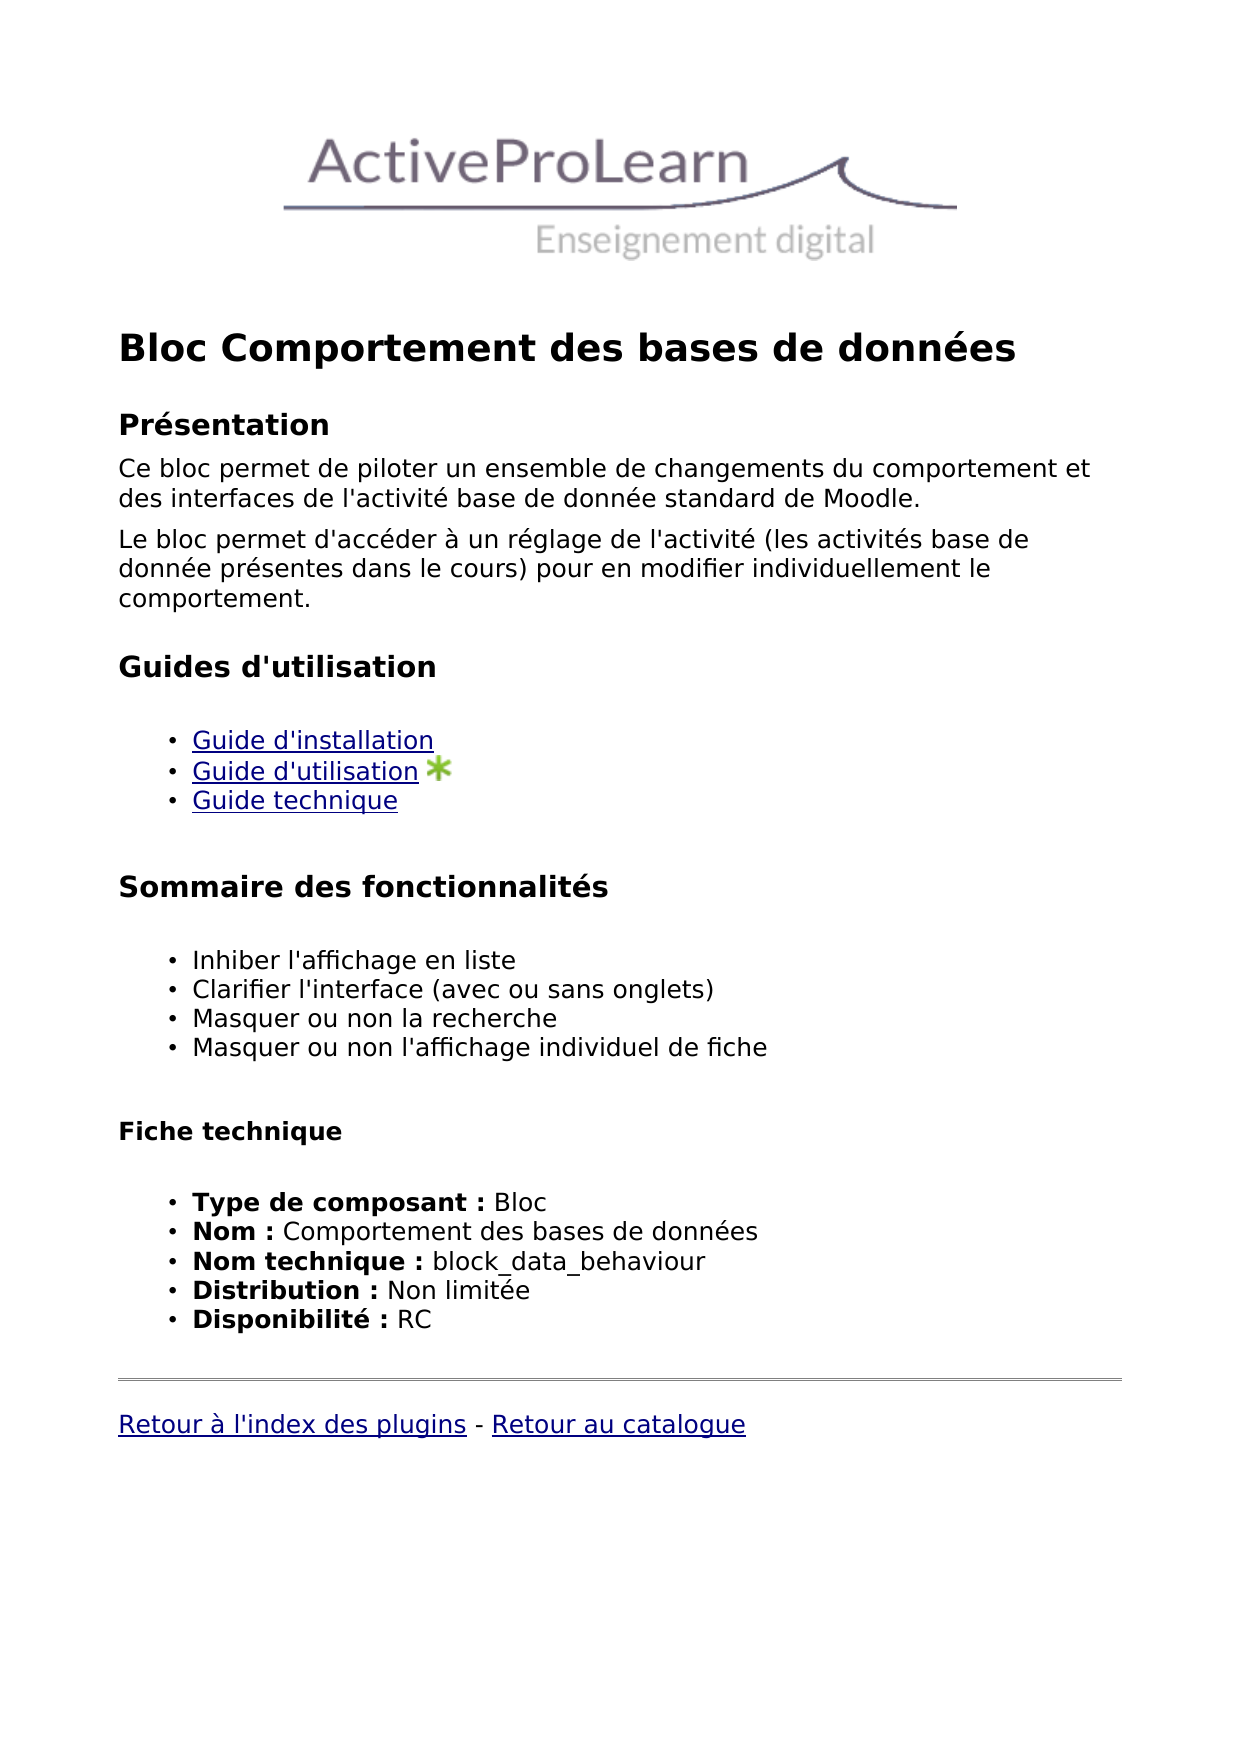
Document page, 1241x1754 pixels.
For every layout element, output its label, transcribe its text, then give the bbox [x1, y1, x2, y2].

subtitle Sommaire des fonctionnalités [118, 870, 1122, 904]
list Inhiber l'affichage en liste [177, 946, 1122, 975]
subtitle Bloc Comportement des bases de données [118, 327, 1122, 371]
subtitle Fiche technique [118, 1117, 1122, 1146]
picture [283, 118, 957, 261]
list Nom technique : block_data_behaviour [177, 1247, 1122, 1276]
list Clarifier l'interface (avec ou sans onglets) [177, 975, 1122, 1004]
picture [426, 755, 452, 781]
list Guide d'utilisation [177, 756, 1122, 786]
list Distribution : Non limitée [177, 1276, 1122, 1305]
text Retour à l'index des plugins - Retour au catalogue [118, 1410, 1122, 1439]
list Masquer ou non l'affichage individuel de fiche [177, 1033, 1122, 1063]
subtitle Présentation [118, 408, 1122, 442]
list Nom : Comportement des bases de données [177, 1217, 1122, 1247]
list Type de composant : Bloc [177, 1188, 1122, 1217]
list Guide d'installation [177, 726, 1122, 756]
text Le bloc permet d'accéder à un réglage de l'activité (les activités base de donnée présentes dans le cours) pour en modifier individuellement le comportement. [118, 525, 1122, 613]
list Masquer ou non la recherche [177, 1004, 1122, 1033]
list Disponibilité : RC [177, 1305, 1122, 1334]
text Ce bloc permet de piloter un ensemble de changements du comportement et des interfaces de l'activité base de donnée standard de Moodle. [118, 454, 1122, 513]
list Guide technique [177, 786, 1122, 816]
subtitle Guides d'utilisation [118, 650, 1122, 684]
